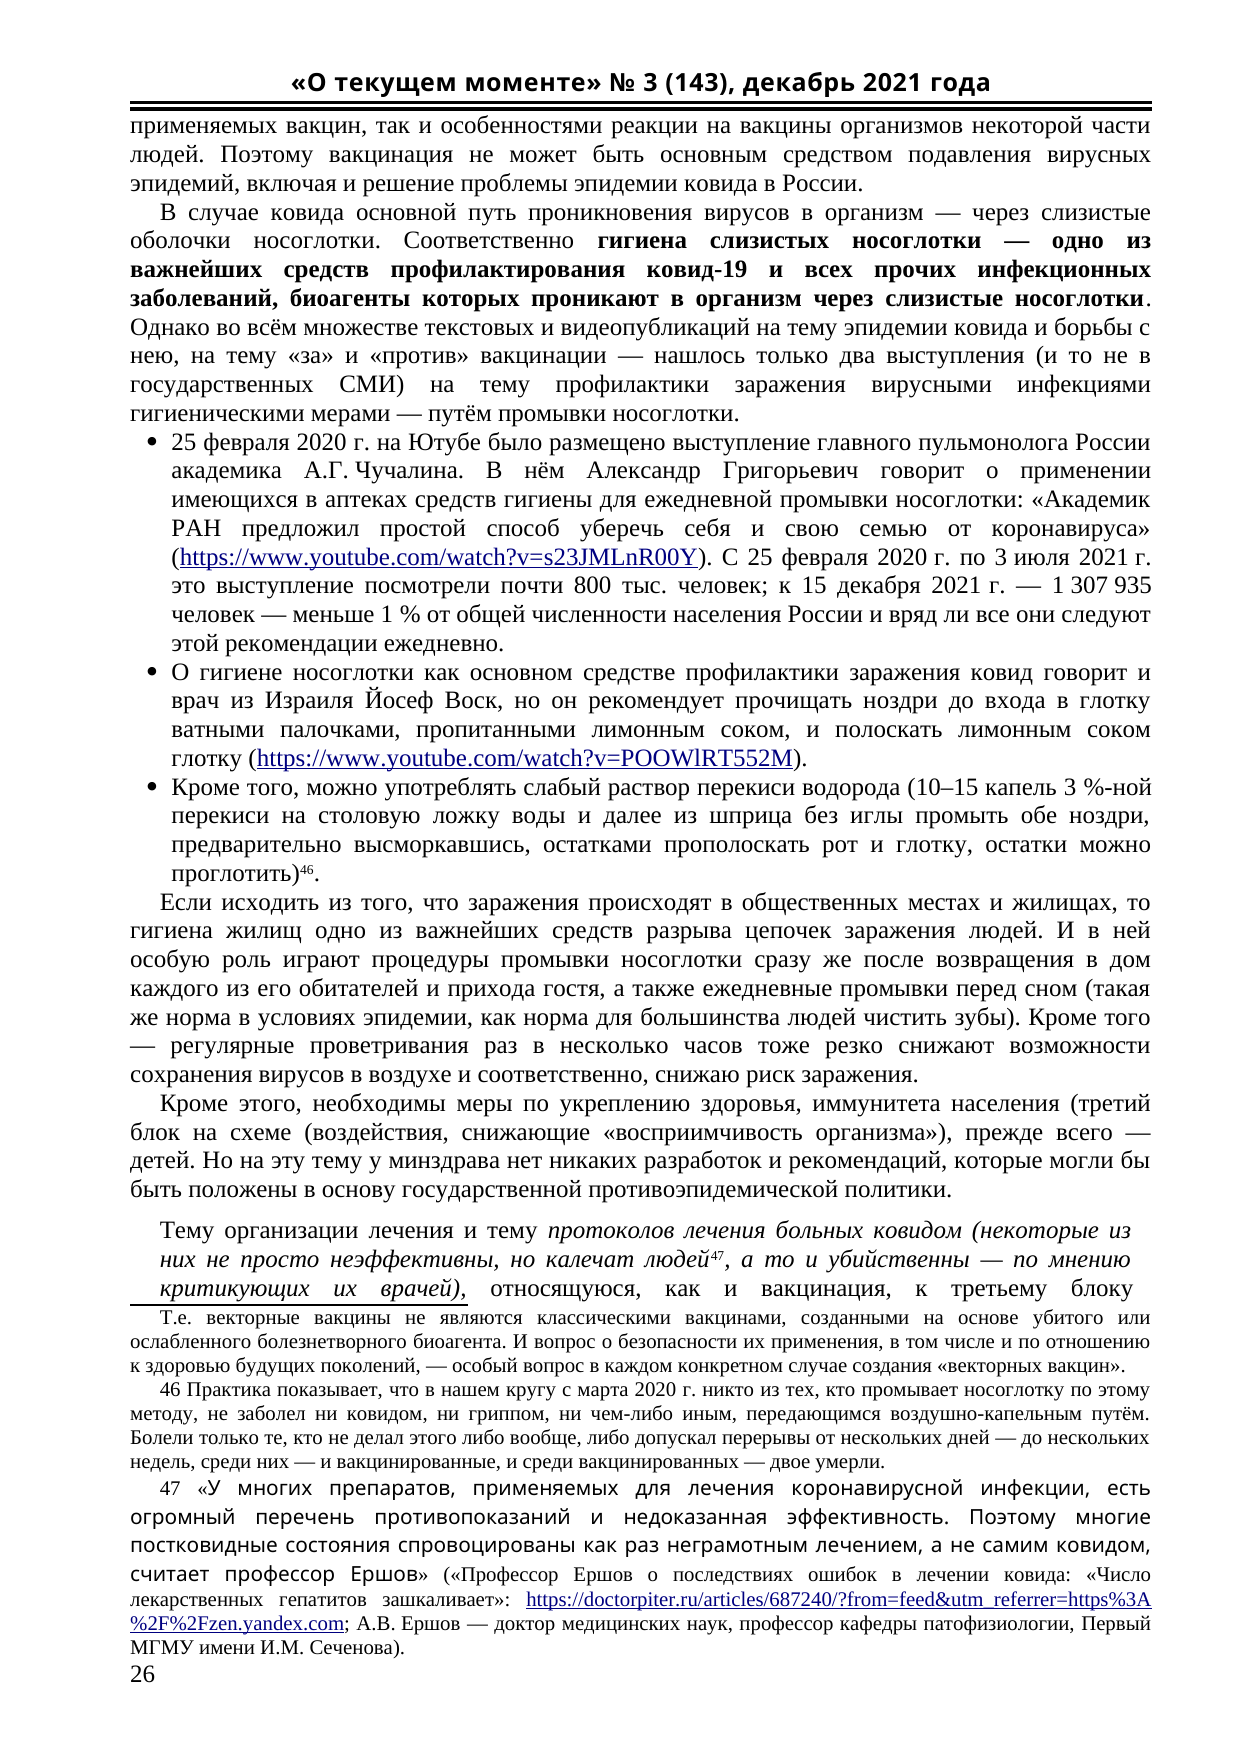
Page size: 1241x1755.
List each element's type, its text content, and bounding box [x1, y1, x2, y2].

list 25 февраля 2020 г. на Ютубе было размещено выступление главного пульмонолога России академика А.Г. Чучалина. В нём Александр Григорьевич говорит о применении имеющихся в аптеках средств гигиены для ежедневной промывки носоглотки: «Академик РАН предложил простой способ уберечь себя и свою семью от коронавируса» (https://www.youtube.com/watch?v=s23JMLnR00Y). С 25 февраля 2020 г. по 3 июля 2021 г. это выступление посмотрели почти 800 тыс. человек; к 15 декабря 2021 г. — 1 307 935 человек — меньше 1 % от общей численности населения России и вряд ли все они следуют этой рекомендации ежедневно. [148, 427, 1152, 657]
text Если исходить из того, что заражения происходят в общественных местах и жилищах, то гигиена жилищ одно из важнейших средств разрыва цепочек заражения людей. И в ней особую роль играют процедуры промывки носоглотки сразу же после возвращения в дом каждого из его обитателей и прихода гостя, а также ежедневные промывки перед сном (такая же норма в условиях эпидемии, как норма для большинства людей чистить зубы). Кроме того — регулярные проветривания раз в несколько часов тоже резко снижают возможности сохранения вирусов в воздухе и соответственно, снижаю риск заражения. [130, 887, 1152, 1088]
text В случае ковида основной путь проникновения вирусов в организм — через слизистые оболочки носоглотки. Соответственно гигиена слизистых носоглотки — одно из важнейших средств профилактирования ковид-19 и всех прочих инфекционных заболеваний, биоагенты которых проникают в организм через слизистые носоглотки. Однако во всём множестве текстовых и видеопубликаций на тему эпидемии ковида и борьбы с нею, на тему «за» и «против» вакцинации — нашлось только два выступления (и то не в государственных СМИ) на тему профилактики заражения вирусными инфекциями гигиеническими мерами — путём промывки носоглотки. [130, 197, 1152, 427]
text Т.е. векторные вакцины не являются классическими вакцинами, созданными на основе убитого или ослабленного болезнетворного биоагента. И вопрос о безопасности их применения, в том числе и по отношению к здоровью будущих поколений, — особый вопрос в каждом конкретном случае создания «векторных вакцин». [130, 1305, 1152, 1377]
list Практика показывает, что в нашем кругу с марта 2020 г. никто из тех, кто промывает носоглотку по этому методу, не заболел ни ковидом, ни гриппом, ни чем-либо иным, передающимся воздушно-капельным путём. Болели только те, кто не делал этого либо вообще, либо допускал перерывы от нескольких дней — до нескольких недель, среди них — и вакцинированные, и среди вакцинированных — двое умерли. [130, 1377, 1152, 1473]
text применяемых вакцин, так и особенностями реакции на вакцины организмов некоторой части людей. Поэтому вакцинация не может быть основным средством подавления вирусных эпидемий, включая и решение проблемы эпидемии ковида в России. [130, 111, 1152, 197]
list О гигиене носоглотки как основном средстве профилактики заражения ковид говорит и врач из Израиля Йосеф Воск, но он рекомендует прочищать ноздри до входа в глотку ватными палочками, пропитанными лимонным соком, и полоскать лимонным соком глотку (https://www.youtube.com/watch?v=POOWlRT552M). [148, 657, 1152, 772]
list Кроме того, можно употреблять слабый раствор перекиси водорода (10–15 капель 3 %-ной перекиси на столовую ложку воды и далее из шприца без иглы промыть обе ноздри, предварительно высморкавшись, остатками прополоскать рот и глотку, остатки можно проглотить). [148, 772, 1152, 887]
text Тему организации лечения и тему протоколов лечения больных ковидом (некоторые из них не просто неэффективны, но калечат людей, а то и убийственны — по мнению критикующих их врачей), относящуюся, как и вакцинация, к третьему блоку [159, 1216, 1134, 1302]
text «У многих препаратов, применяемых для лечения коронавирусной инфекции, есть огромный перечень противопоказаний и недоказанная эффективность. Поэтому многие постковидные состояния спровоцированы как раз неграмотным лечением, а не самим ковидом, считает профессор Ершов» («Профессор Ершов о последствиях ошибок в лечении ковида: «Число лекарственных гепатитов зашкаливает»: https://doctorpiter.ru/articles/687240/?from=feed&utm_referrer=https%3A%2F%2Fzen.yandex.com; А.В. Ершов — доктор медицинских наук, профессор кафедры патофизиологии, Первый МГМУ имени И.М. Сеченова). [130, 1473, 1152, 1659]
text Кроме этого, необходимы меры по укреплению здоровья, иммунитета населения (третий блок на схеме (воздействия, снижающие «восприимчивость организма»), прежде всего — детей. Но на эту тему у минздрава нет никаких разработок и рекомендаций, которые могли бы быть положены в основу государственной противоэпидемической политики. [130, 1088, 1152, 1203]
